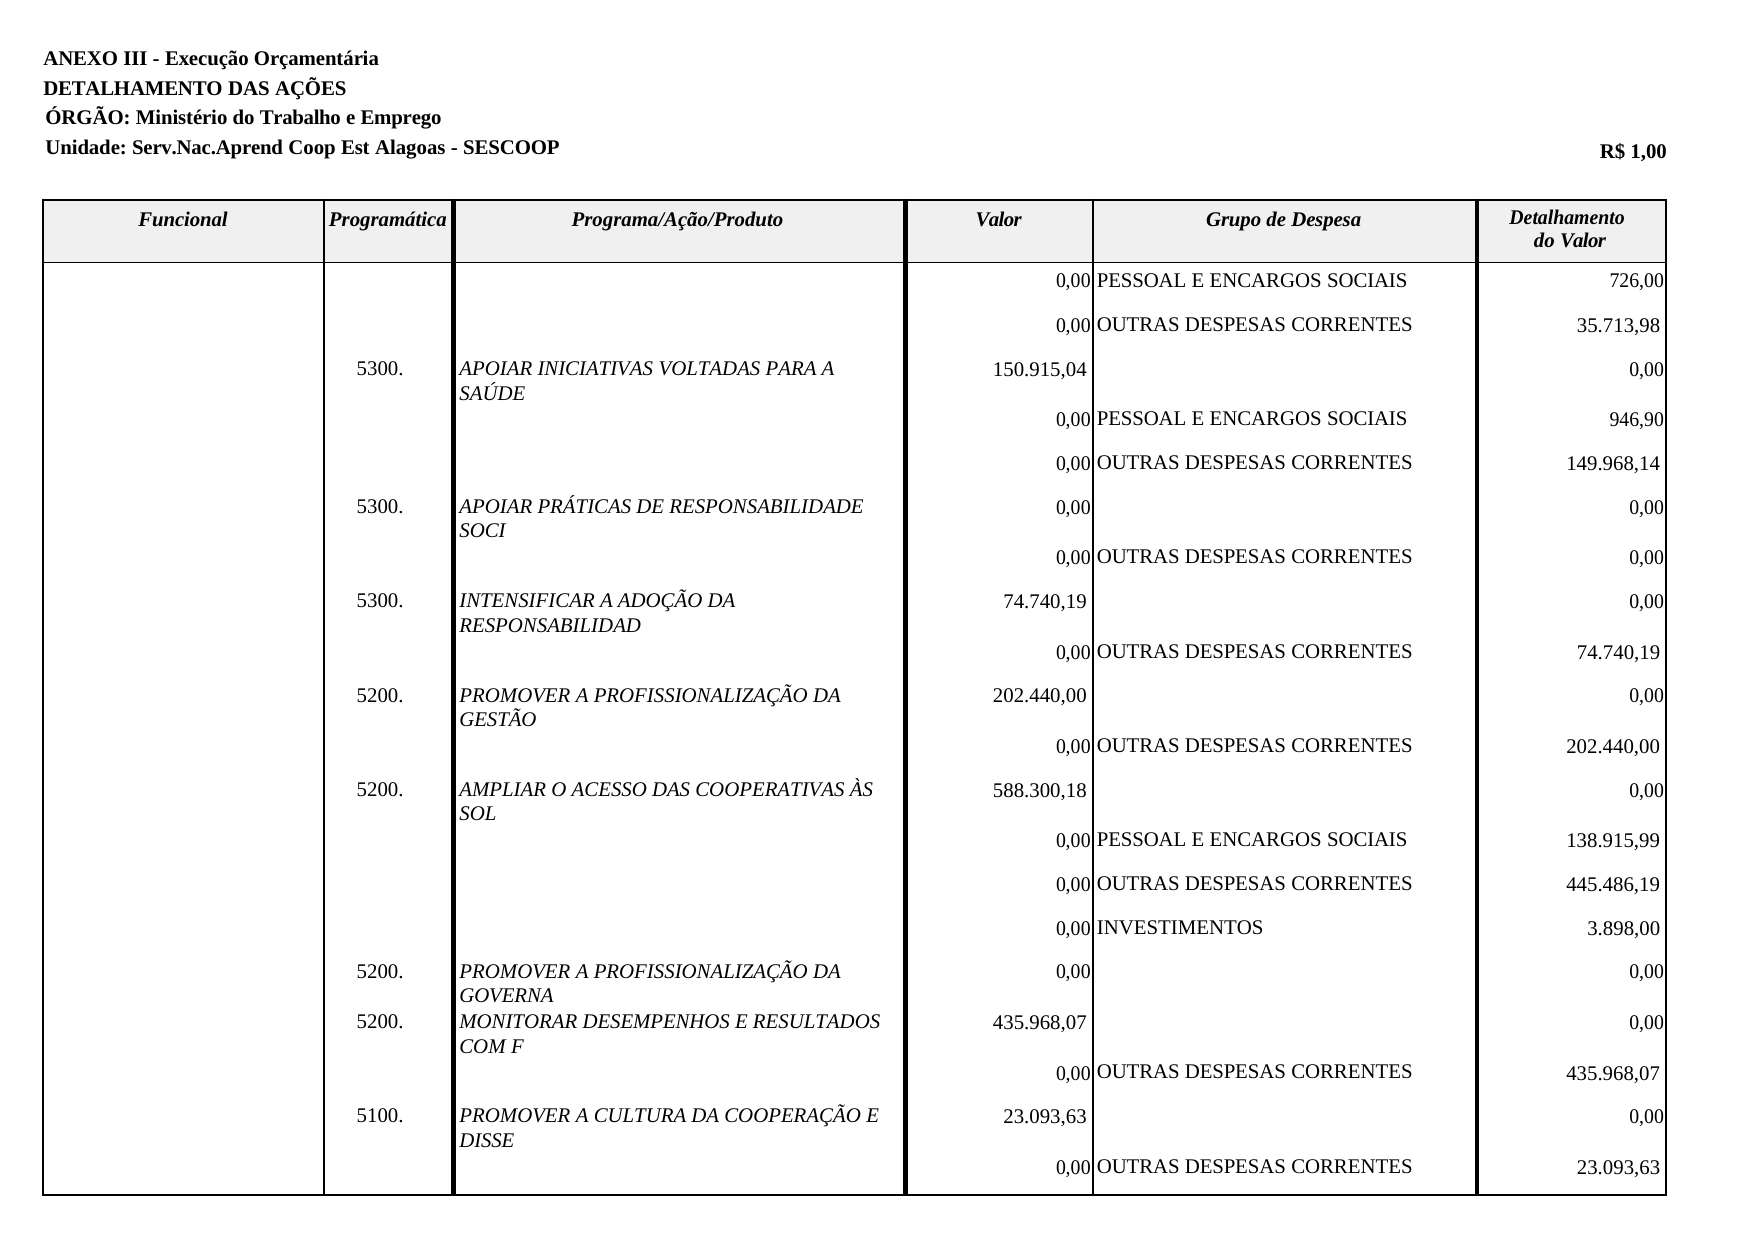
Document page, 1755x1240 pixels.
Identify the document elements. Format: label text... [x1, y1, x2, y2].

table_cell 0,00 [1479, 767, 1665, 801]
table_cell [908, 380, 1092, 405]
table_cell [325, 1033, 451, 1058]
table_cell [1479, 518, 1665, 543]
table_cell [44, 263, 323, 1194]
table_cell [1094, 518, 1475, 543]
table_cell [908, 1128, 1092, 1152]
table_cell OUTRAS DESPESAS CORRENTES [1094, 732, 1475, 767]
table_cell [1094, 1008, 1475, 1033]
table_cell 0,00 [908, 302, 1092, 346]
table_cell PROMOVER A PROFISSIONALIZAÇÃO DA [456, 673, 903, 707]
table_cell 0,00 [1479, 543, 1665, 578]
table_cell SAÚDE [456, 380, 903, 405]
table_cell 74.740,19 [1479, 638, 1665, 673]
table_cell [1094, 767, 1475, 801]
table_cell MONITORAR DESEMPENHOS E RESULTADOS [456, 1008, 903, 1033]
table_cell [325, 638, 451, 673]
table_cell 0,00 [908, 826, 1092, 861]
table_cell OUTRAS DESPESAS CORRENTES [1094, 1058, 1475, 1093]
table_cell 5300. [325, 578, 451, 612]
table_cell 0,00 [908, 1058, 1092, 1093]
table_cell 435.968,07 [1479, 1058, 1665, 1093]
table_cell [1094, 613, 1475, 637]
table_header Programa/Ação/Produto [456, 201, 903, 262]
table_cell [325, 707, 451, 732]
table_cell [1094, 707, 1475, 732]
table_cell 0,00 [1479, 578, 1665, 612]
table_cell OUTRAS DESPESAS CORRENTES [1094, 638, 1475, 673]
table_cell 0,00 [908, 732, 1092, 767]
table_cell [1479, 983, 1665, 1008]
table_cell [325, 905, 451, 949]
table_cell 0,00 [1479, 949, 1665, 983]
table_header Funcional [44, 201, 323, 262]
table_cell OUTRAS DESPESAS CORRENTES [1094, 861, 1475, 905]
table_cell 0,00 [908, 405, 1092, 440]
table_cell COM F [456, 1033, 903, 1058]
table_cell [1094, 1128, 1475, 1152]
table_cell APOIAR INICIATIVAS VOLTADAS PARA A [456, 263, 903, 380]
table_cell 5200. [325, 1008, 451, 1033]
table_cell [1094, 673, 1475, 707]
table_cell 23.093,63 [1479, 1153, 1665, 1194]
table_cell 23.093,63 [908, 1094, 1092, 1128]
table_cell [456, 405, 903, 440]
table_cell [908, 801, 1092, 826]
table_cell SOCI [456, 518, 903, 543]
table_cell 5300. [325, 263, 451, 380]
table_cell 445.486,19 [1479, 861, 1665, 905]
table_cell [1479, 801, 1665, 826]
table_cell 0,00 [1479, 346, 1665, 380]
table_cell [908, 983, 1092, 1008]
table_cell [325, 543, 451, 578]
table_cell 0,00 [908, 638, 1092, 673]
table_cell INTENSIFICAR A ADOÇÃO DA [456, 578, 903, 612]
table_cell 5200. [325, 673, 451, 707]
table_cell [456, 905, 903, 949]
table_cell PROMOVER A PROFISSIONALIZAÇÃO DA [456, 949, 903, 983]
table_cell [1094, 346, 1475, 380]
table_cell [325, 801, 451, 826]
table_cell [325, 732, 451, 767]
table_cell [1094, 484, 1475, 518]
table_cell [1094, 801, 1475, 826]
table_cell [1479, 1128, 1665, 1152]
table_cell PROMOVER A CULTURA DA COOPERAÇÃO E [456, 1094, 903, 1128]
table_cell OUTRAS DESPESAS CORRENTES [1094, 440, 1475, 484]
table_cell [1479, 380, 1665, 405]
table_cell [456, 732, 903, 767]
table_cell 0,00 [908, 263, 1092, 302]
table_cell PESSOAL E ENCARGOS SOCIAIS [1094, 826, 1475, 861]
table_cell [325, 380, 451, 405]
table_cell [1094, 380, 1475, 405]
table_cell SOL [456, 801, 903, 826]
table_cell [1094, 949, 1475, 983]
table_cell 3.898,00 [1479, 905, 1665, 949]
table_cell [325, 1058, 451, 1093]
table_cell [1094, 1033, 1475, 1058]
table_cell [456, 543, 903, 578]
table_cell 0,00 [1479, 673, 1665, 707]
table_header Detalhamento do Valor [1479, 201, 1665, 262]
table_cell 0,00 [1479, 484, 1665, 518]
table_cell [325, 983, 451, 1008]
table_cell PESSOAL E ENCARGOS SOCIAIS [1094, 263, 1475, 302]
table_cell 726,00 [1479, 263, 1665, 302]
table_cell 0,00 [908, 1153, 1092, 1194]
table_cell 0,00 [908, 543, 1092, 578]
table_cell 35.713,98 [1479, 302, 1665, 346]
table_cell [456, 826, 903, 861]
table_cell 202.440,00 [908, 673, 1092, 707]
table_cell [908, 613, 1092, 637]
table_cell [325, 440, 451, 484]
table_cell 5300. [325, 484, 451, 518]
table_cell 0,00 [1479, 1008, 1665, 1033]
table_cell [325, 518, 451, 543]
table_cell OUTRAS DESPESAS CORRENTES [1094, 302, 1475, 346]
table_cell [908, 518, 1092, 543]
table_header Programática [325, 201, 451, 262]
table_cell OUTRAS DESPESAS CORRENTES [1094, 543, 1475, 578]
table_cell 946,90 [1479, 405, 1665, 440]
table_cell 5100. [325, 1094, 451, 1194]
table_cell OUTRAS DESPESAS CORRENTES [1094, 1153, 1475, 1194]
table_cell PESSOAL E ENCARGOS SOCIAIS [1094, 405, 1475, 440]
table_cell [1094, 983, 1475, 1008]
table_cell 5200. [325, 767, 451, 801]
table_cell [908, 707, 1092, 732]
table_cell [908, 1033, 1092, 1058]
table_cell [1094, 578, 1475, 612]
table_cell 149.968,14 [1479, 440, 1665, 484]
table_cell [456, 638, 903, 673]
table_cell [456, 861, 903, 905]
table_cell 150.915,04 [908, 346, 1092, 380]
table_cell [325, 861, 451, 905]
table_cell 0,00 [908, 861, 1092, 905]
table_cell RESPONSABILIDAD [456, 613, 903, 637]
table_cell [325, 405, 451, 440]
table_header Valor [908, 201, 1092, 262]
table_cell [1479, 707, 1665, 732]
table_cell 138.915,99 [1479, 826, 1665, 861]
table_cell 0,00 [908, 949, 1092, 983]
table_cell [1479, 1033, 1665, 1058]
table_cell DISSE [456, 1128, 903, 1194]
table_cell GESTÃO [456, 707, 903, 732]
table_cell APOIAR PRÁTICAS DE RESPONSABILIDADE [456, 484, 903, 518]
table_cell [325, 613, 451, 637]
table_cell [1094, 1094, 1475, 1128]
table_cell 435.968,07 [908, 1008, 1092, 1033]
table_cell [456, 440, 903, 484]
table_cell GOVERNA [456, 983, 903, 1008]
table_cell 0,00 [1479, 1094, 1665, 1128]
table_cell 0,00 [908, 905, 1092, 949]
table_cell 5200. [325, 949, 451, 983]
table_header Grupo de Despesa [1094, 201, 1475, 262]
table_cell AMPLIAR O ACESSO DAS COOPERATIVAS ÀS [456, 767, 903, 801]
table_cell [456, 1058, 903, 1093]
table_cell INVESTIMENTOS [1094, 905, 1475, 949]
table_cell 588.300,18 [908, 767, 1092, 801]
table_cell 74.740,19 [908, 578, 1092, 612]
table_cell [1479, 613, 1665, 637]
table_cell 0,00 [908, 484, 1092, 518]
table_cell 202.440,00 [1479, 732, 1665, 767]
table_cell [325, 826, 451, 861]
table_cell 0,00 [908, 440, 1092, 484]
